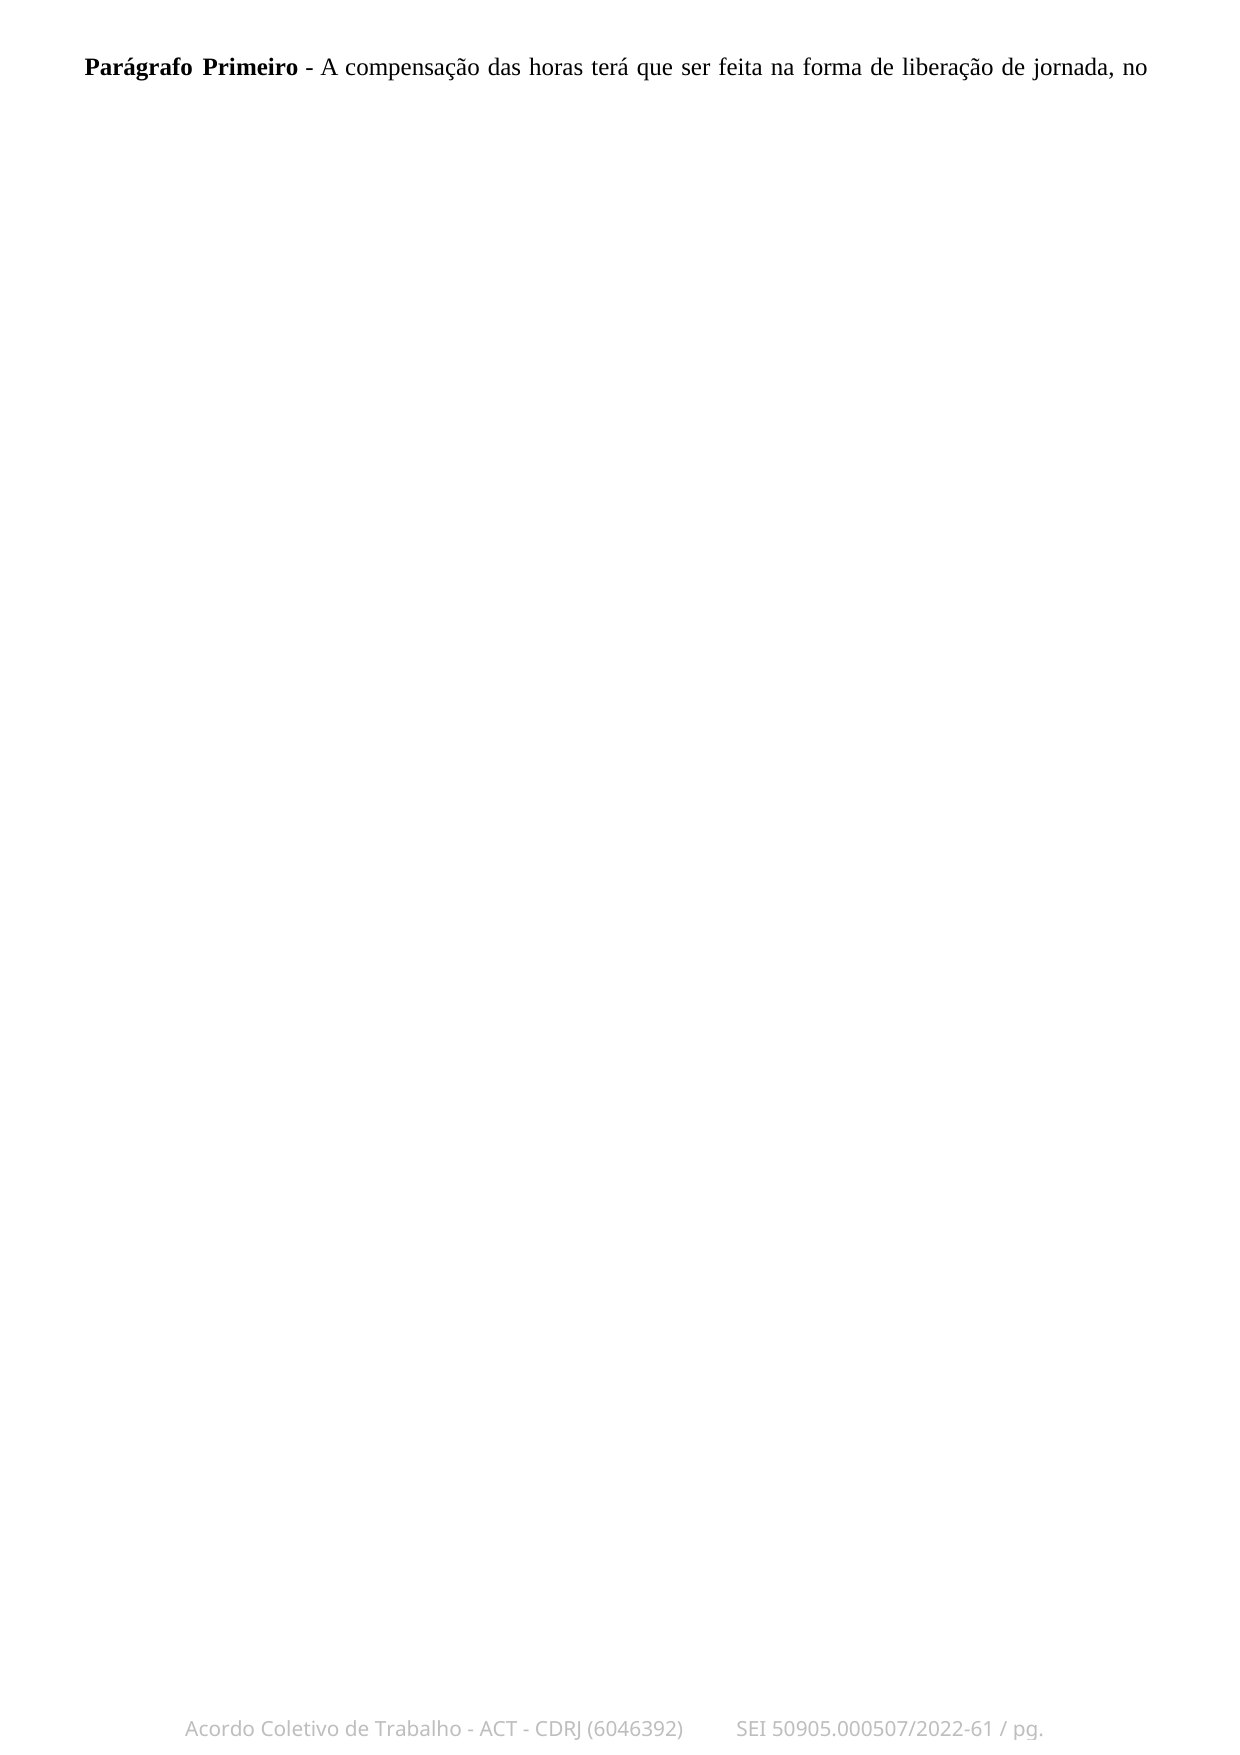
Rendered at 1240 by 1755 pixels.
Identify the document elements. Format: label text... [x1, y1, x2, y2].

text Parágrafo Primeiro - A compensação das horas terá que ser feita na forma de liberação de jornada, no [84, 52, 1179, 81]
